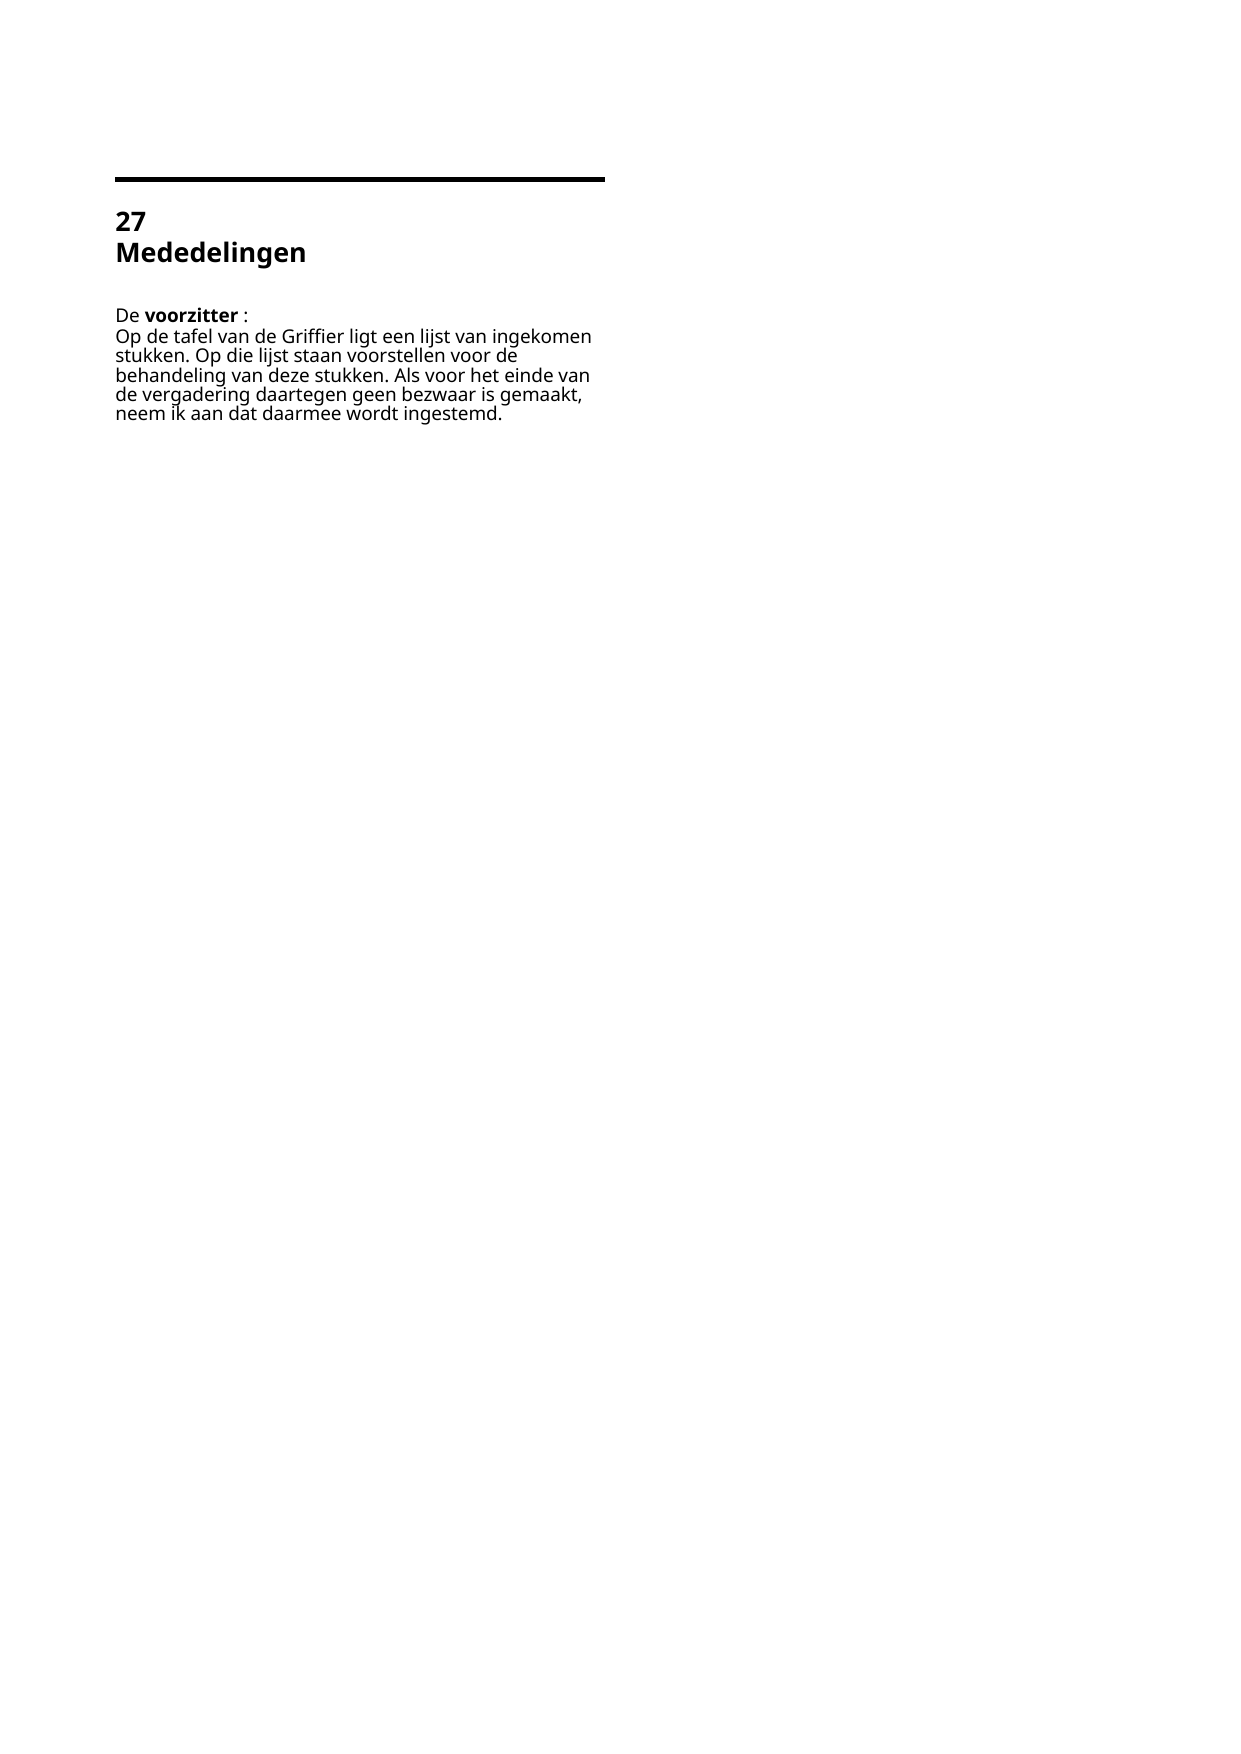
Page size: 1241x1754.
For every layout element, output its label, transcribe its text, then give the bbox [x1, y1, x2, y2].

text Op de tafel van de Griffier ligt een lijst van ingekomen stukken. Op die lijst staan voorstellen voor de behandeling van deze stukken. Als voor het einde van de vergadering daartegen geen bezwaar is gemaakt, neem ik aan dat daarmee wordt ingestemd. [115, 328, 605, 424]
text 27 [115, 203, 605, 239]
text De voorzitter : [115, 302, 605, 328]
text Mededelingen [115, 239, 605, 283]
